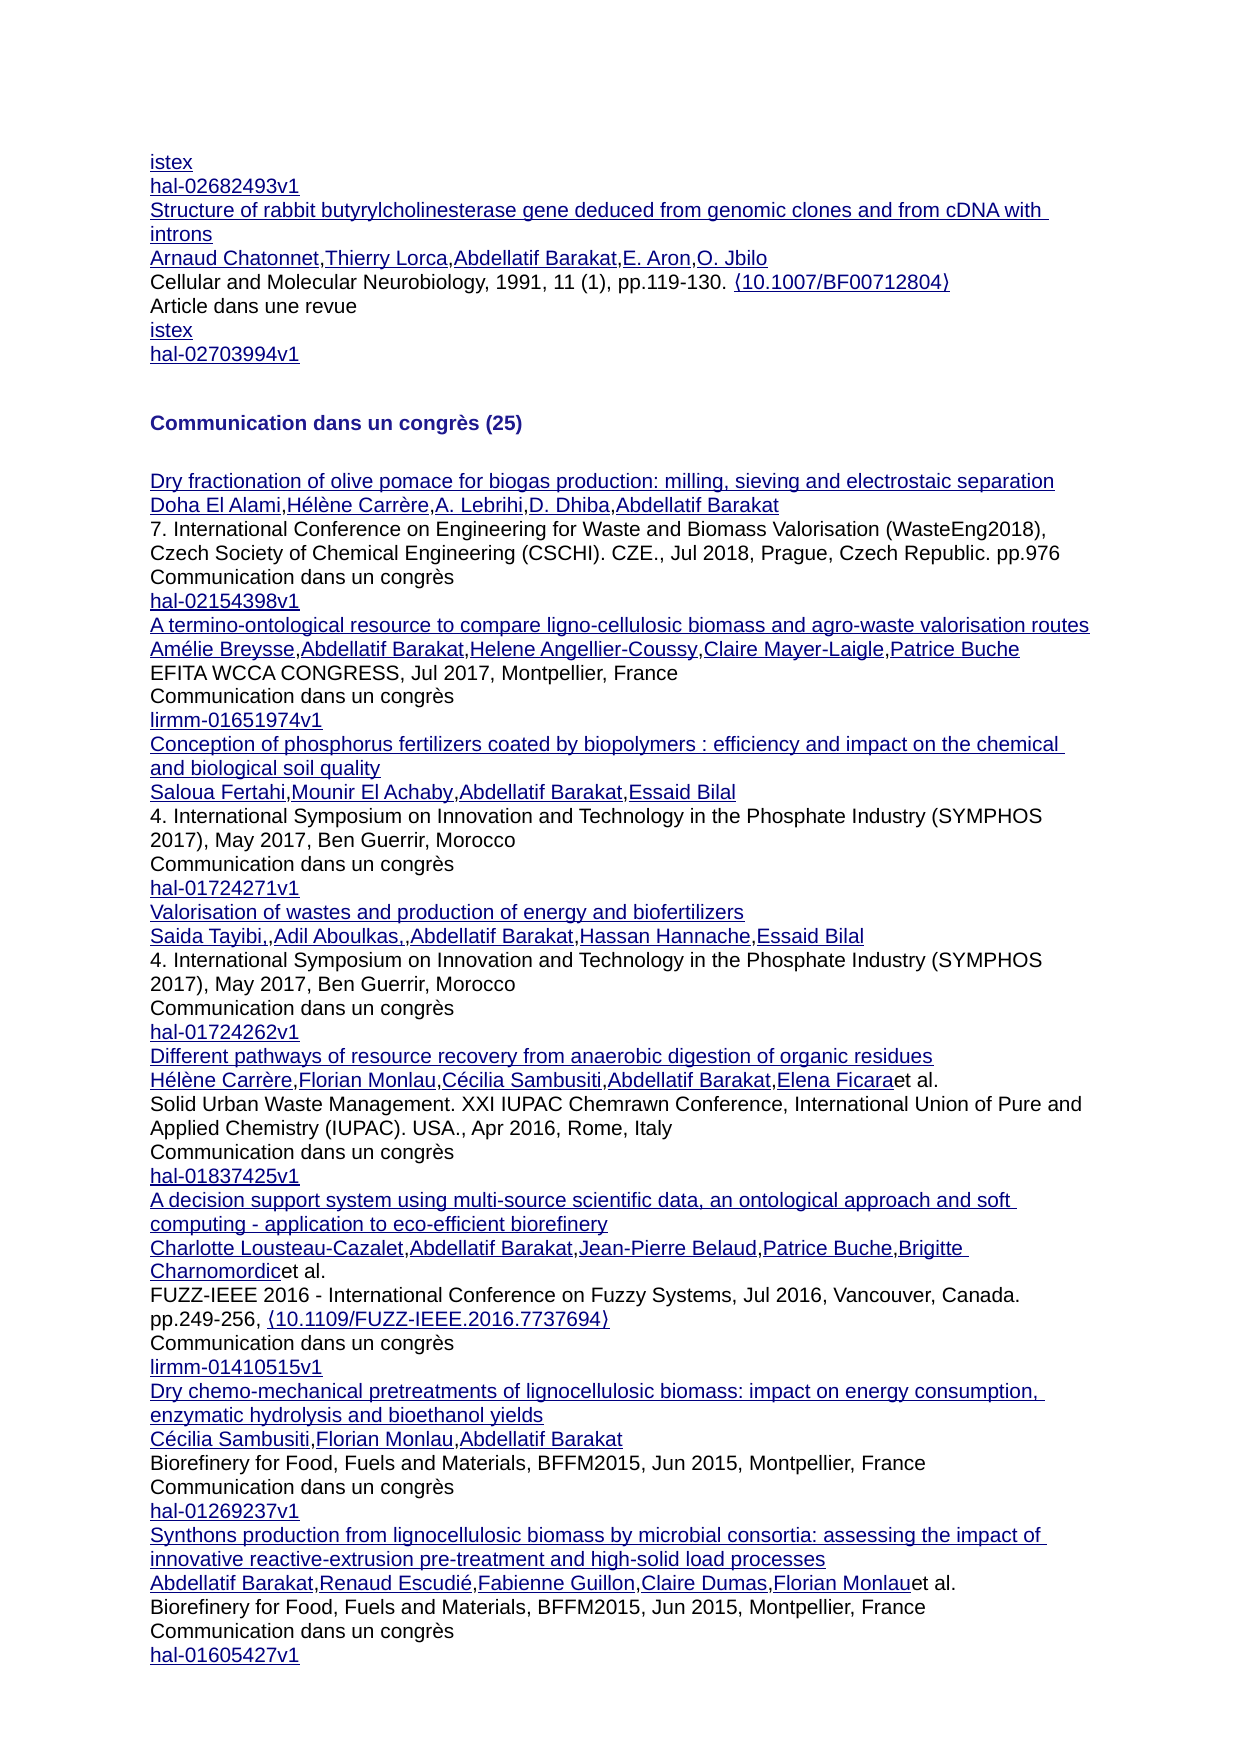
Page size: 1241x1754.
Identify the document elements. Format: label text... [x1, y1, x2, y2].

subtitle Communication dans un congrès (25) [150, 410, 1090, 434]
table_cell A decision support system using multi-source scientific data, an ontological approach and soft computing - application to eco-efficient biorefinery Charlotte Lousteau-Cazalet,Abdellatif Barakat,Jean-Pierre Belaud,Patrice Buche,Brigitte Charnomordicet al. FUZZ-IEEE 2016 - International Conference on Fuzzy Systems, Jul 2016, Vancouver, Canada. pp.249-256, ⟨10.1109/FUZZ-IEEE.2016.7737694⟩ Communication dans un congrès lirmm-01410515v1 [150, 1188, 1090, 1379]
table_header Dry fractionation of olive pomace for biogas production: milling, sieving and electrostaic separation Doha El Alami,Hélène Carrère,A. Lebrihi,D. Dhiba,Abdellatif Barakat 7. International Conference on Engineering for Waste and Biomass Valorisation (WasteEng2018), Czech Society of Chemical Engineering (CSCHI). CZE., Jul 2018, Prague, Czech Republic. pp.976 Communication dans un congrès hal-02154398v1 [150, 469, 1090, 612]
table_cell Conception of phosphorus fertilizers coated by biopolymers : efficiency and impact on the chemical and biological soil quality Saloua Fertahi,Mounir El Achaby,Abdellatif Barakat,Essaid Bilal 4. International Symposium on Innovation and Technology in the Phosphate Industry (SYMPHOS 2017), May 2017, Ben Guerrir, Morocco Communication dans un congrès hal-01724271v1 [150, 732, 1090, 900]
table_cell Structure of rabbit butyrylcholinesterase gene deduced from genomic clones and from cDNA with introns Arnaud Chatonnet,Thierry Lorca,Abdellatif Barakat,E. Aron,O. Jbilo Cellular and Molecular Neurobiology, 1991, 11 (1), pp.119-130. ⟨10.1007/BF00712804⟩ Article dans une revue istex hal-02703994v1 [150, 198, 1090, 366]
table_cell A termino-ontological resource to compare ligno-cellulosic biomass and agro-waste valorisation routes [150, 613, 1090, 633]
table_cell Different pathways of resource recovery from anaerobic digestion of organic residues Hélène Carrère,Florian Monlau,Cécilia Sambusiti,Abdellatif Barakat,Elena Ficaraet al. Solid Urban Waste Management. XXI IUPAC Chemrawn Conference, International Union of Pure and Applied Chemistry (IUPAC). USA., Apr 2016, Rome, Italy Communication dans un congrès hal-01837425v1 [150, 1044, 1090, 1187]
table_cell Synthons production from lignocellulosic biomass by microbial consortia: assessing the impact of innovative reactive-extrusion pre-treatment and high-solid load processes Abdellatif Barakat,Renaud Escudié,Fabienne Guillon,Claire Dumas,Florian Monlauet al. Biorefinery for Food, Fuels and Materials, BFFM2015, Jun 2015, Montpellier, France Communication dans un congrès hal-01605427v1 [150, 1523, 1090, 1667]
table_cell Valorisation of wastes and production of energy and biofertilizers Saida Tayibi,,Adil Aboulkas,,Abdellatif Barakat,Hassan Hannache,Essaid Bilal 4. International Symposium on Innovation and Technology in the Phosphate Industry (SYMPHOS 2017), May 2017, Ben Guerrir, Morocco Communication dans un congrès hal-01724262v1 [150, 900, 1090, 1044]
table_cell Amélie Breysse,Abdellatif Barakat,Helene Angellier-Coussy,Claire Mayer-Laigle,Patrice Buche EFITA WCCA CONGRESS, Jul 2017, Montpellier, France Communication dans un congrès lirmm-01651974v1 [150, 634, 1090, 732]
table_cell Dry chemo-mechanical pretreatments of lignocellulosic biomass: impact on energy consumption, enzymatic hydrolysis and bioethanol yields Cécilia Sambusiti,Florian Monlau,Abdellatif Barakat Biorefinery for Food, Fuels and Materials, BFFM2015, Jun 2015, Montpellier, France Communication dans un congrès hal-01269237v1 [150, 1379, 1090, 1523]
table_cell istex hal-02682493v1 [150, 150, 1090, 198]
